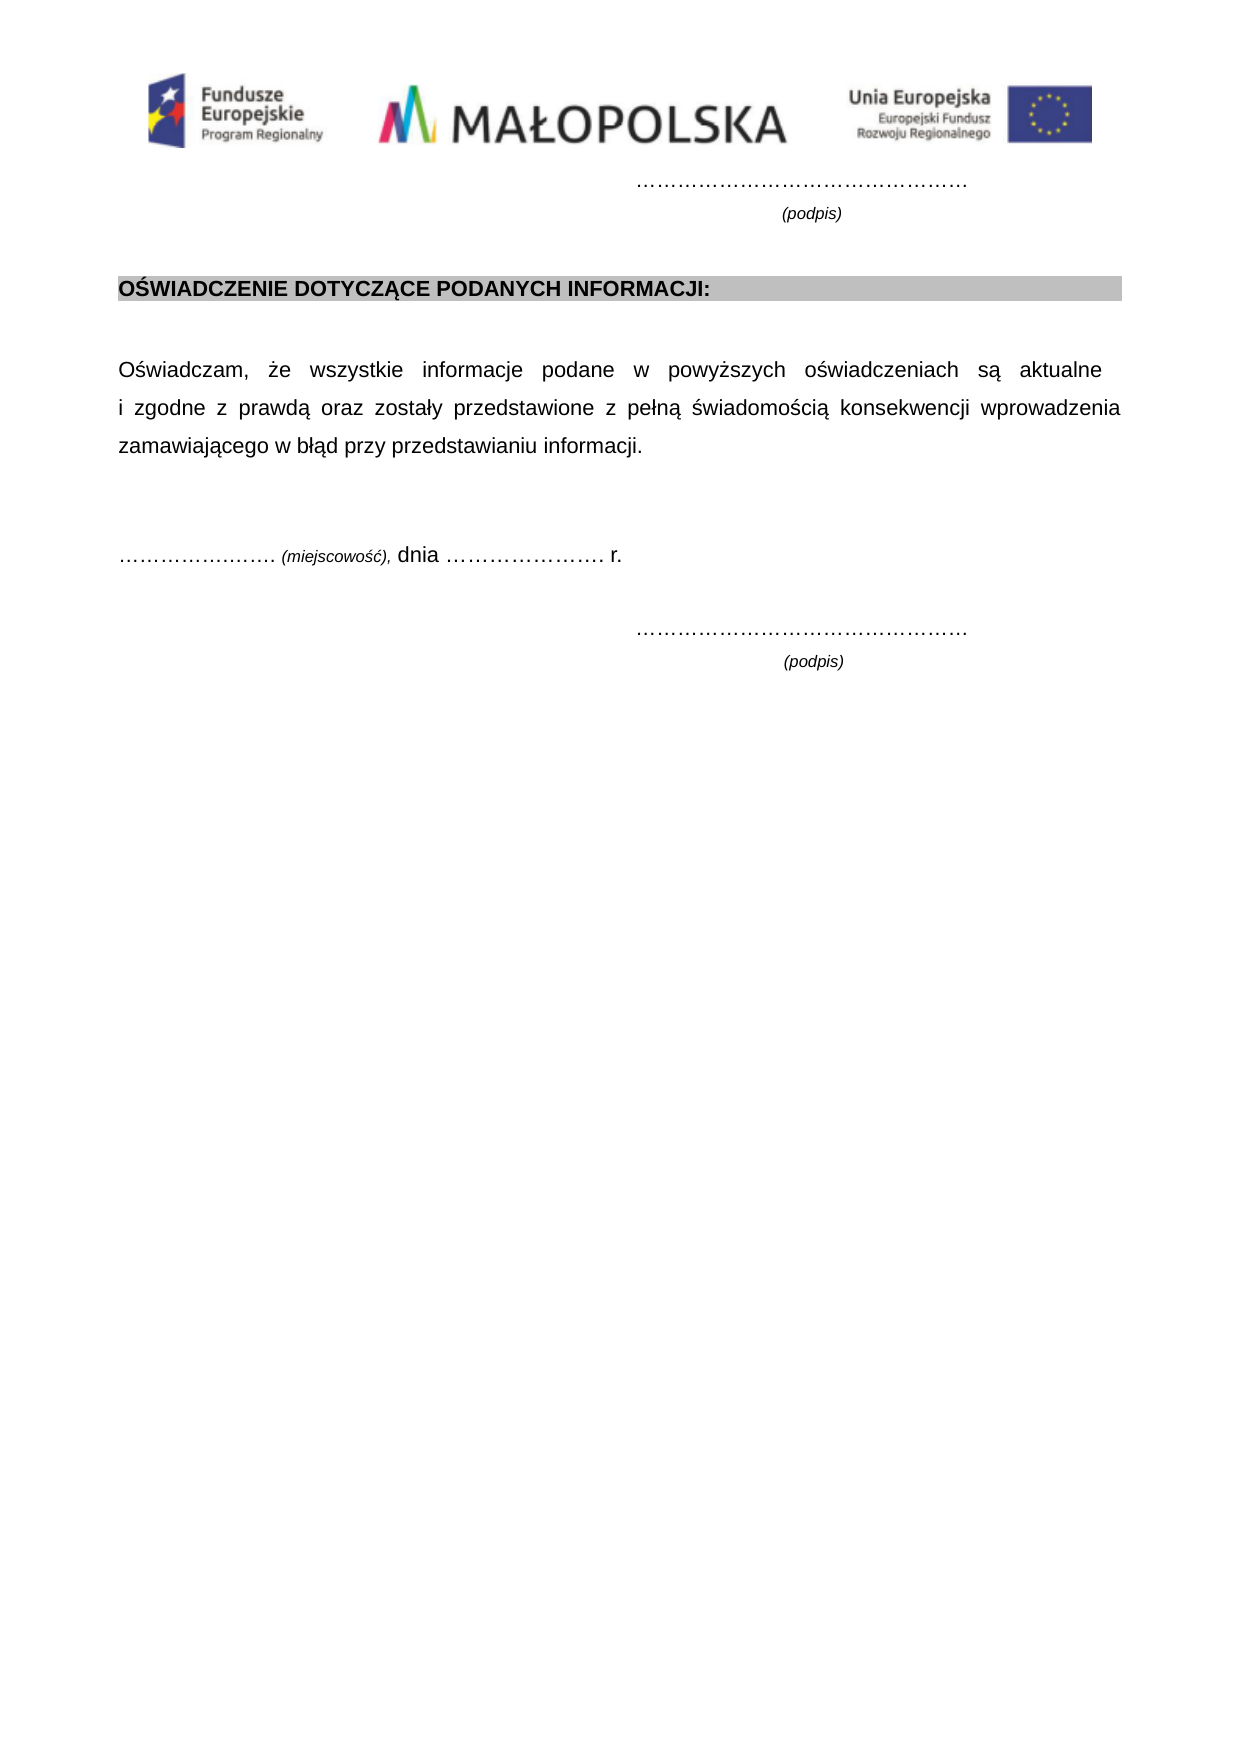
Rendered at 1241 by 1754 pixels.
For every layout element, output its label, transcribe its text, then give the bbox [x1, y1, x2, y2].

text OŚWIADCZENIE DOTYCZĄCE PODANYCH INFORMACJI: [118, 276, 1122, 301]
text (podpis) [708, 204, 1122, 223]
text (podpis) [118, 652, 1122, 671]
text Oświadczam, że wszystkie informacje podane w powyższych oświadczeniach są aktualne i zgodne z prawdą oraz zostały przedstawione z pełną świadomością konsekwencji wprowadzenia zamawiającego w błąd przy przedstawianiu informacji. [118, 357, 1122, 458]
text …………….……. (miejscowość), dnia …………………. r. [118, 542, 1122, 567]
text ………………………………………… [118, 616, 1122, 640]
text ………………………………………… [118, 168, 1122, 192]
